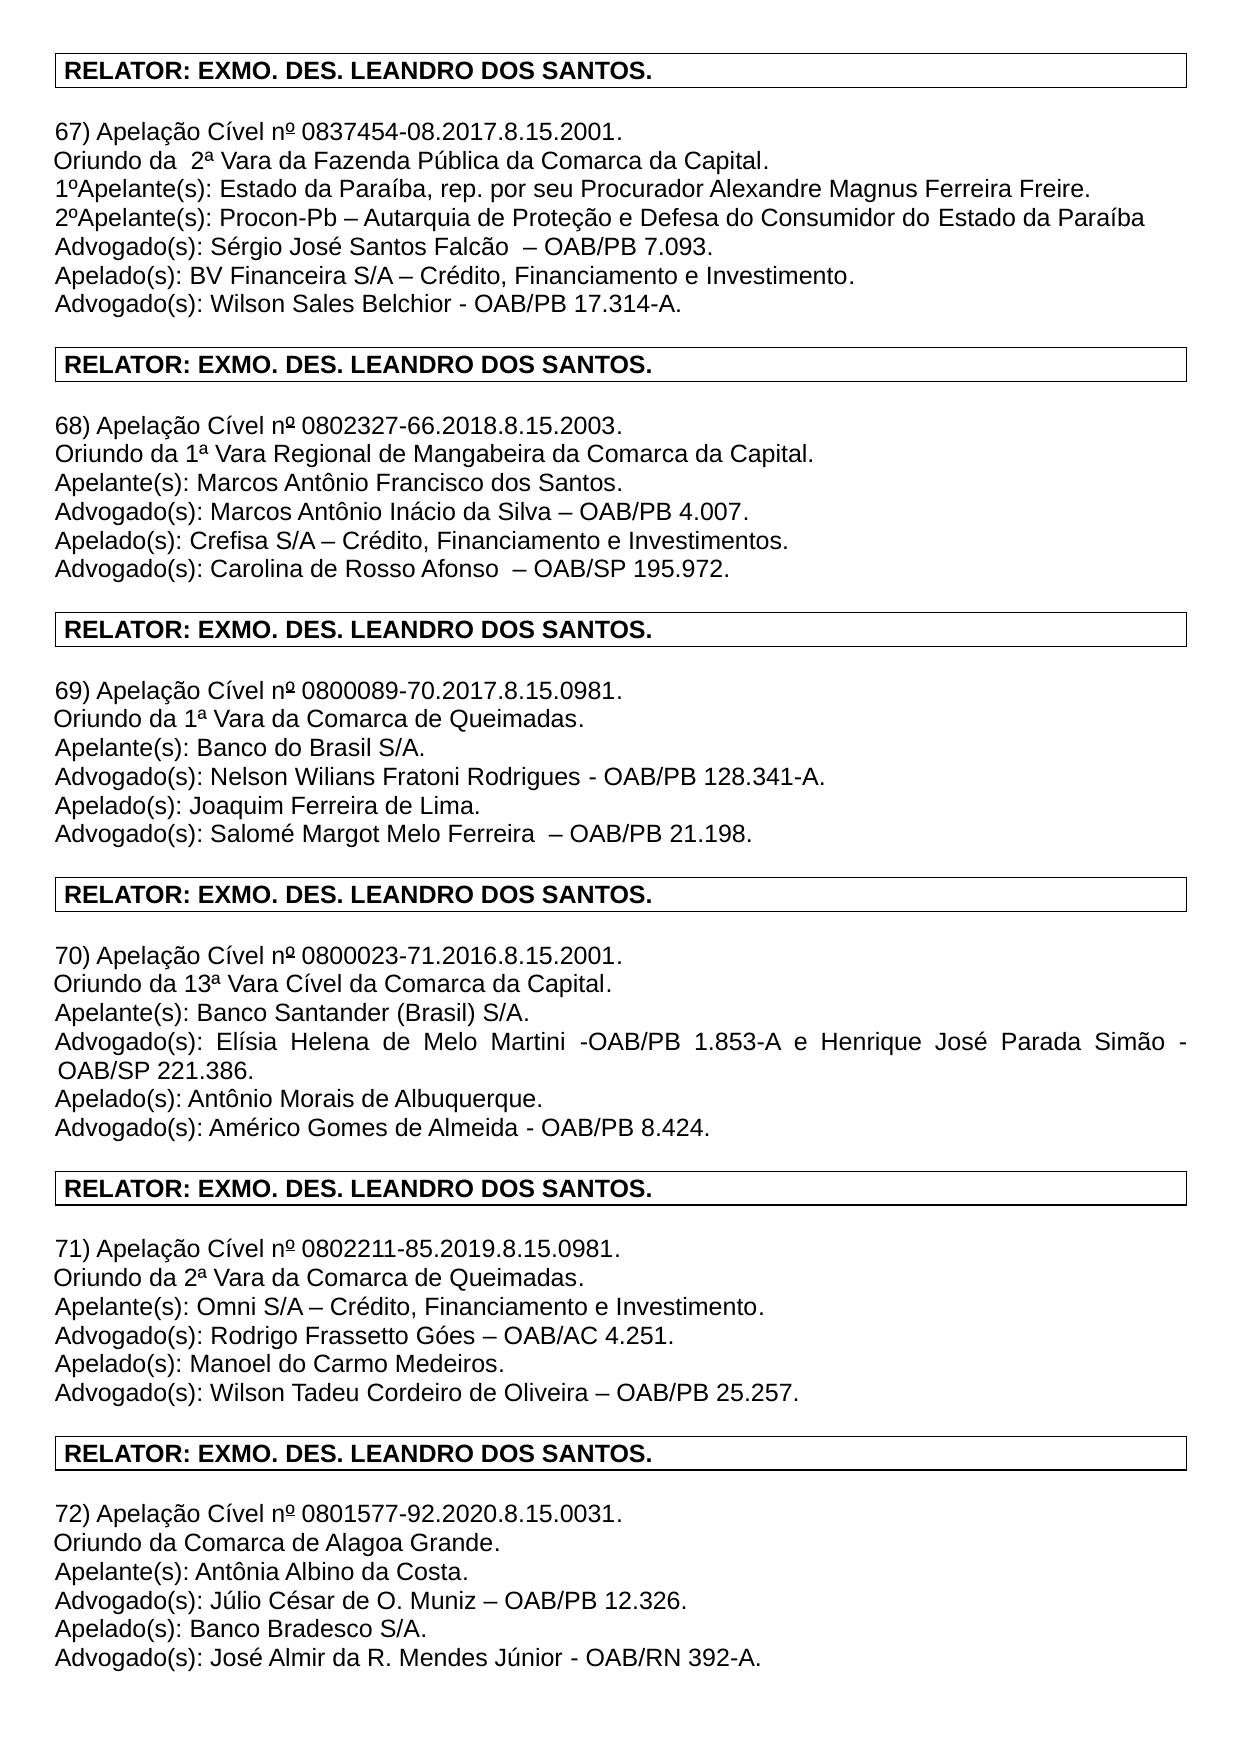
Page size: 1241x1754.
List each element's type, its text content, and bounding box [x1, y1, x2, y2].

text RELATOR: EXMO. DES. LEANDRO DOS SANTOS. [56, 613, 1186, 646]
text RELATOR: EXMO. DES. LEANDRO DOS SANTOS. [56, 1172, 1186, 1204]
text Apelado(s): Joaquim Ferreira de Lima. [54, 791, 1187, 819]
text Apelante(s): Marcos Antônio Francisco dos Santos. [54, 468, 1187, 497]
text 71) Apelação Cível nº 0802211-85.2019.8.15.0981. [54, 1234, 1187, 1263]
text RELATOR: EXMO. DES. LEANDRO DOS SANTOS. [56, 54, 1186, 87]
text Advogado(s): Wilson Sales Belchior - OAB/PB 17.314-A. [54, 289, 1187, 318]
text RELATOR: EXMO. DES. LEANDRO DOS SANTOS. [56, 348, 1186, 381]
text Advogado(s): Nelson Wilians Fratoni Rodrigues - OAB/PB 128.341-A. [54, 762, 1187, 791]
text Apelante(s): Banco Santander (Brasil) S/A. [54, 998, 1187, 1027]
text 67) Apelação Cível nº 0837454-08.2017.8.15.2001. [54, 117, 1187, 146]
text Advogado(s): Carolina de Rosso Afonso – OAB/SP 195.972. [54, 554, 1187, 583]
text 69) Apelação Cível nº 0800089-70.2017.8.15.0981. [54, 676, 1187, 704]
text Oriundo da 2ª Vara da Comarca de Queimadas. [53, 1263, 1187, 1292]
text Advogado(s): Elísia Helena de Melo Martini -OAB/PB 1.853-A e Henrique José Parada Simão - OAB/SP 221.386. [54, 1027, 1187, 1084]
text Apelado(s): Manoel do Carmo Medeiros. [54, 1349, 1187, 1378]
text Advogado(s): Wilson Tadeu Cordeiro de Oliveira – OAB/PB 25.257. [54, 1378, 1187, 1407]
text RELATOR: EXMO. DES. LEANDRO DOS SANTOS. [56, 1437, 1186, 1469]
text Advogado(s): Américo Gomes de Almeida - OAB/PB 8.424. [54, 1113, 1187, 1142]
text 68) Apelação Cível nº 0802327-66.2018.8.15.2003. [54, 411, 1187, 439]
text RELATOR: EXMO. DES. LEANDRO DOS SANTOS. [56, 878, 1186, 911]
text Advogado(s): Júlio César de O. Muniz – OAB/PB 12.326. [54, 1586, 1187, 1614]
text Apelado(s): Antônio Morais de Albuquerque. [54, 1084, 1187, 1113]
text Advogado(s): José Almir da R. Mendes Júnior - OAB/RN 392-A. [54, 1643, 1187, 1672]
text 1ºApelante(s): Estado da Paraíba, rep. por seu Procurador Alexandre Magnus Ferreira Freire. [54, 174, 1187, 203]
text Oriundo da 1ª Vara Regional de Mangabeira da Comarca da Capital. [54, 439, 1187, 468]
text 70) Apelação Cível nº 0800023-71.2016.8.15.2001. [54, 941, 1187, 969]
text Oriundo da 13ª Vara Cível da Comarca da Capital. [53, 969, 1187, 998]
text 2ºApelante(s): Procon-Pb – Autarquia de Proteção e Defesa do Consumidor do Estado da Paraíba [54, 203, 1187, 232]
text Apelado(s): Banco Bradesco S/A. [54, 1614, 1187, 1643]
text Apelado(s): Crefisa S/A – Crédito, Financiamento e Investimentos. [54, 526, 1187, 554]
text Advogado(s): Marcos Antônio Inácio da Silva – OAB/PB 4.007. [54, 497, 1187, 526]
text Apelante(s): Omni S/A – Crédito, Financiamento e Investimento. [54, 1292, 1187, 1321]
text Oriundo da 1ª Vara da Comarca de Queimadas. [53, 704, 1187, 733]
text Apelante(s): Antônia Albino da Costa. [54, 1557, 1187, 1586]
text Advogado(s): Rodrigo Frassetto Góes – OAB/AC 4.251. [54, 1321, 1187, 1349]
text 72) Apelação Cível nº 0801577-92.2020.8.15.0031. [54, 1499, 1187, 1528]
text Advogado(s): Salomé Margot Melo Ferreira – OAB/PB 21.198. [54, 819, 1187, 848]
text Oriundo da 2ª Vara da Fazenda Pública da Comarca da Capital. [53, 146, 1187, 174]
text Oriundo da Comarca de Alagoa Grande. [53, 1528, 1187, 1557]
text Advogado(s): Sérgio José Santos Falcão – OAB/PB 7.093. [54, 232, 1187, 261]
text Apelante(s): Banco do Brasil S/A. [54, 733, 1187, 762]
text Apelado(s): BV Financeira S/A – Crédito, Financiamento e Investimento. [54, 261, 1187, 289]
